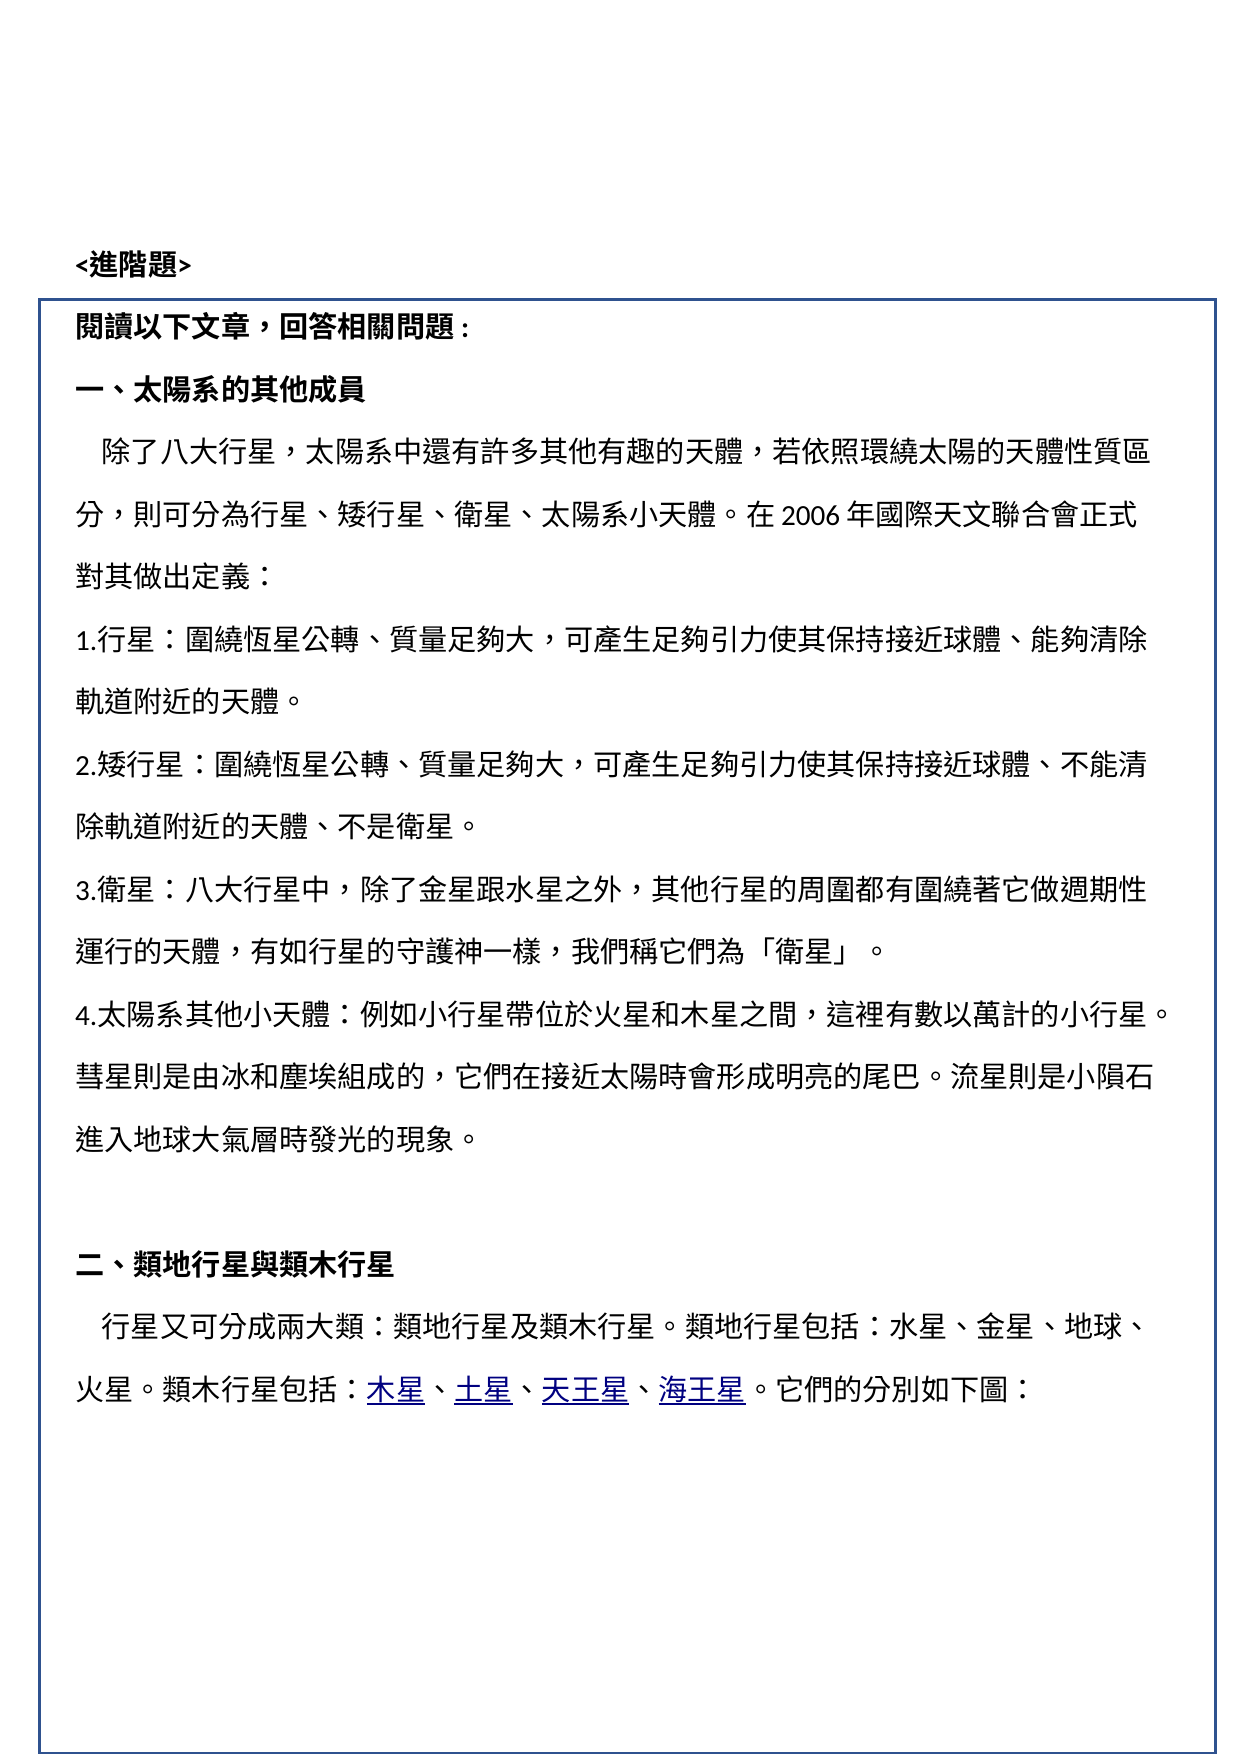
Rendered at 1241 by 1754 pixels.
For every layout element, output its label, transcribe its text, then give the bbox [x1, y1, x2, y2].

text 二、類地行星與類木行星 [75, 1221, 1165, 1283]
text 行星又可分成兩大類：類地行星及類木行星。類地行星包括：水星、金星、地球、火星。類木行星包括：木星、土星、天王星、海王星。它們的分別如下圖： [75, 1283, 1165, 1408]
text 閱讀以下文章，回答相關問題 : [75, 301, 1165, 346]
text 1.行星：圍繞恆星公轉、質量足夠大，可產生足夠引力使其保持接近球體、能夠清除軌道附近的天體。 [75, 596, 1165, 721]
text 一、太陽系的其他成員 [75, 346, 1165, 408]
text <進階題> [75, 221, 1165, 283]
text 2.矮行星：圍繞恆星公轉、質量足夠大，可產生足夠引力使其保持接近球體、不能清除軌道附近的天體、不是衛星。 [75, 721, 1165, 846]
text 除了八大行星，太陽系中還有許多其他有趣的天體，若依照環繞太陽的天體性質區分，則可分為行星、矮行星、衛星、太陽系小天體。在2006年國際天文聯合會正式對其做出定義： [75, 408, 1165, 596]
text 4.太陽系其他小天體：例如小行星帶位於火星和木星之間，這裡有數以萬計的小行星。彗星則是由冰和塵埃組成的，它們在接近太陽時會形成明亮的尾巴。流星則是小隕石進入地球大氣層時發光的現象。 [75, 971, 1165, 1158]
text [75, 283, 1165, 298]
text 3.衛星：八大行星中，除了金星跟水星之外，其他行星的周圍都有圍繞著它做週期性運行的天體，有如行星的守護神一樣，我們稱它們為「衛星」。 [75, 846, 1165, 971]
